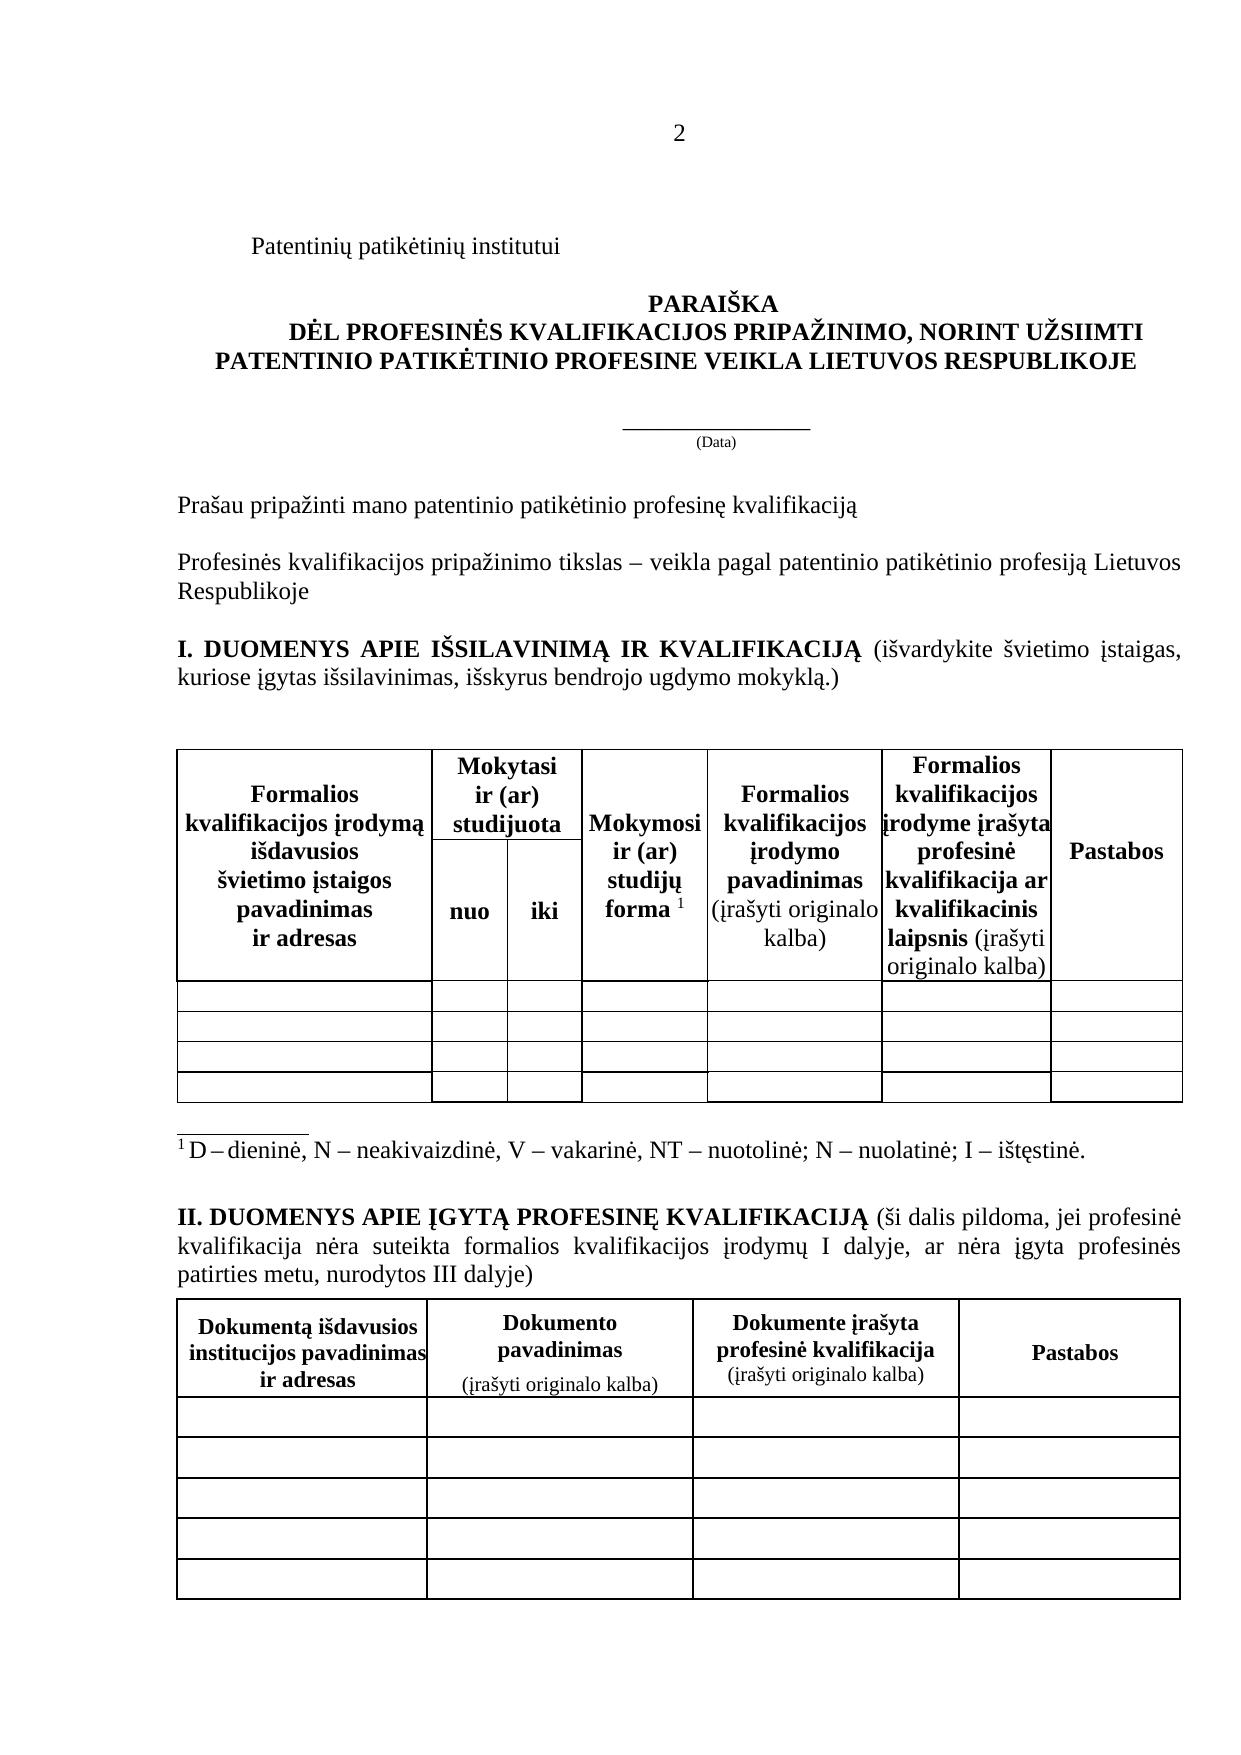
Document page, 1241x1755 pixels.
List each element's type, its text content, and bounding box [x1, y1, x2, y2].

table_cell nuo [433, 840, 507, 980]
table_cell [960, 1438, 1179, 1477]
text Prašau pripažinti mano patentinio patikėtinio profesinę kvalifikaciją [177, 490, 1182, 519]
table_cell [1052, 1012, 1182, 1041]
table_cell [1052, 1042, 1182, 1071]
table_cell [508, 1012, 581, 1041]
text _______________ [177, 404, 1182, 432]
table_cell [708, 1012, 881, 1041]
text Paraiška [177, 289, 1182, 317]
table_cell [428, 1479, 692, 1517]
table_cell [178, 1073, 431, 1101]
table_cell [708, 1042, 881, 1071]
table_cell [883, 1042, 1050, 1071]
table_cell [178, 1012, 431, 1041]
table_cell [178, 982, 431, 1011]
table_cell [708, 1072, 881, 1101]
table_cell [883, 1073, 1050, 1101]
table_cell [178, 1438, 426, 1477]
table_header Mokytasi ir (ar) studijuota [433, 750, 581, 839]
table_cell [508, 1042, 581, 1071]
table_cell [1052, 1072, 1182, 1101]
table_header Formalios kvalifikacijos įrodyme įrašyta profesinė kvalifikacija ar kvalifikacinis laipsnis (įrašyti originalo kalba) [883, 750, 1050, 980]
table_cell [428, 1398, 692, 1436]
table_cell [583, 1012, 707, 1041]
text 1 D – dieninė, N – neakivaizdinė, V – vakarinė, NT – nuotolinė; N – nuolatinė; I – ištęstinė. [177, 1135, 1182, 1164]
text II. DUOMENYS APIE ĮGYTĄ PROFESINĘ KVALIFIKACIJĄ (ši dalis pildoma, jei profesinė kvalifikacija nėra suteikta formalios kvalifikacijos įrodymų I dalyje, ar nėra įgyta profesinės patirties metu, nurodytos III dalyje) [177, 1202, 1182, 1288]
table_cell [960, 1560, 1179, 1598]
table_cell [433, 1012, 507, 1041]
table_header Dokumente įrašyta profesinė kvalifikacija (įrašyti originalo kalba) [694, 1300, 958, 1396]
table_cell [178, 1479, 426, 1517]
table_cell [1052, 981, 1182, 1011]
table_cell [583, 982, 707, 1011]
table_header Formalios kvalifikacijos įrodymo pavadinimas (įrašyti originalo kalba) [708, 750, 881, 980]
table_cell [883, 982, 1050, 1011]
table_cell [694, 1479, 958, 1517]
table_cell [960, 1398, 1179, 1436]
text (Data) [177, 432, 1182, 461]
table_cell [178, 1560, 426, 1598]
table_header Mokymosi ir (ar) studijų forma 1 [583, 750, 707, 980]
table_cell [960, 1479, 1179, 1517]
table_cell [508, 981, 581, 1011]
table_cell [694, 1560, 958, 1598]
table_cell [178, 1519, 426, 1557]
table_cell [508, 1072, 581, 1101]
table_cell [694, 1519, 958, 1557]
table_cell [428, 1519, 692, 1557]
table_cell [883, 1012, 1050, 1041]
table_cell iki [508, 840, 581, 980]
text Patentinių patikėtinių institutui [177, 231, 1182, 260]
table_cell [428, 1560, 692, 1598]
table_header Pastabos [1052, 750, 1182, 980]
table_cell [694, 1438, 958, 1477]
table_header Pastabos [960, 1300, 1179, 1396]
table_header Dokumentą išdavusios institucijos pavadinimas ir adresas [178, 1300, 426, 1396]
table_cell [433, 981, 507, 1011]
table_cell [428, 1438, 692, 1477]
table_cell [694, 1398, 958, 1436]
table_cell [433, 1042, 507, 1071]
text Profesinės kvalifikacijos pripažinimo tikslas – veikla pagal patentinio patikėtinio profesiją Lietuvos Respublikoje [177, 547, 1182, 605]
table_cell [583, 1073, 707, 1101]
table_cell [433, 1072, 507, 1101]
table_header Dokumento pavadinimas (įrašyti originalo kalba) [428, 1300, 692, 1396]
table_cell [178, 1042, 431, 1071]
table_cell [583, 1042, 707, 1071]
table_cell [960, 1519, 1179, 1557]
table_cell [178, 1398, 426, 1436]
text dėl profesinės kvalifikacijos pripažinimo, Norint UŽSIIMTI PATENTINIO PATIKĖTINIO PROFESINE VEIKLA Lietuvos Respublikoje [177, 317, 1182, 375]
table_cell [708, 981, 881, 1011]
table_header Formalios kvalifikacijos įrodymą išdavusios švietimo įstaigos pavadinimas ir adresas [178, 750, 431, 980]
text I. Duomenys apie išsilavinimą IR KVALIFIKACIJĄ (išvardykite švietimo įstaigas, kuriose įgytas išsilavinimas, išskyrus bendrojo ugdymo mokyklą.) [177, 634, 1182, 691]
